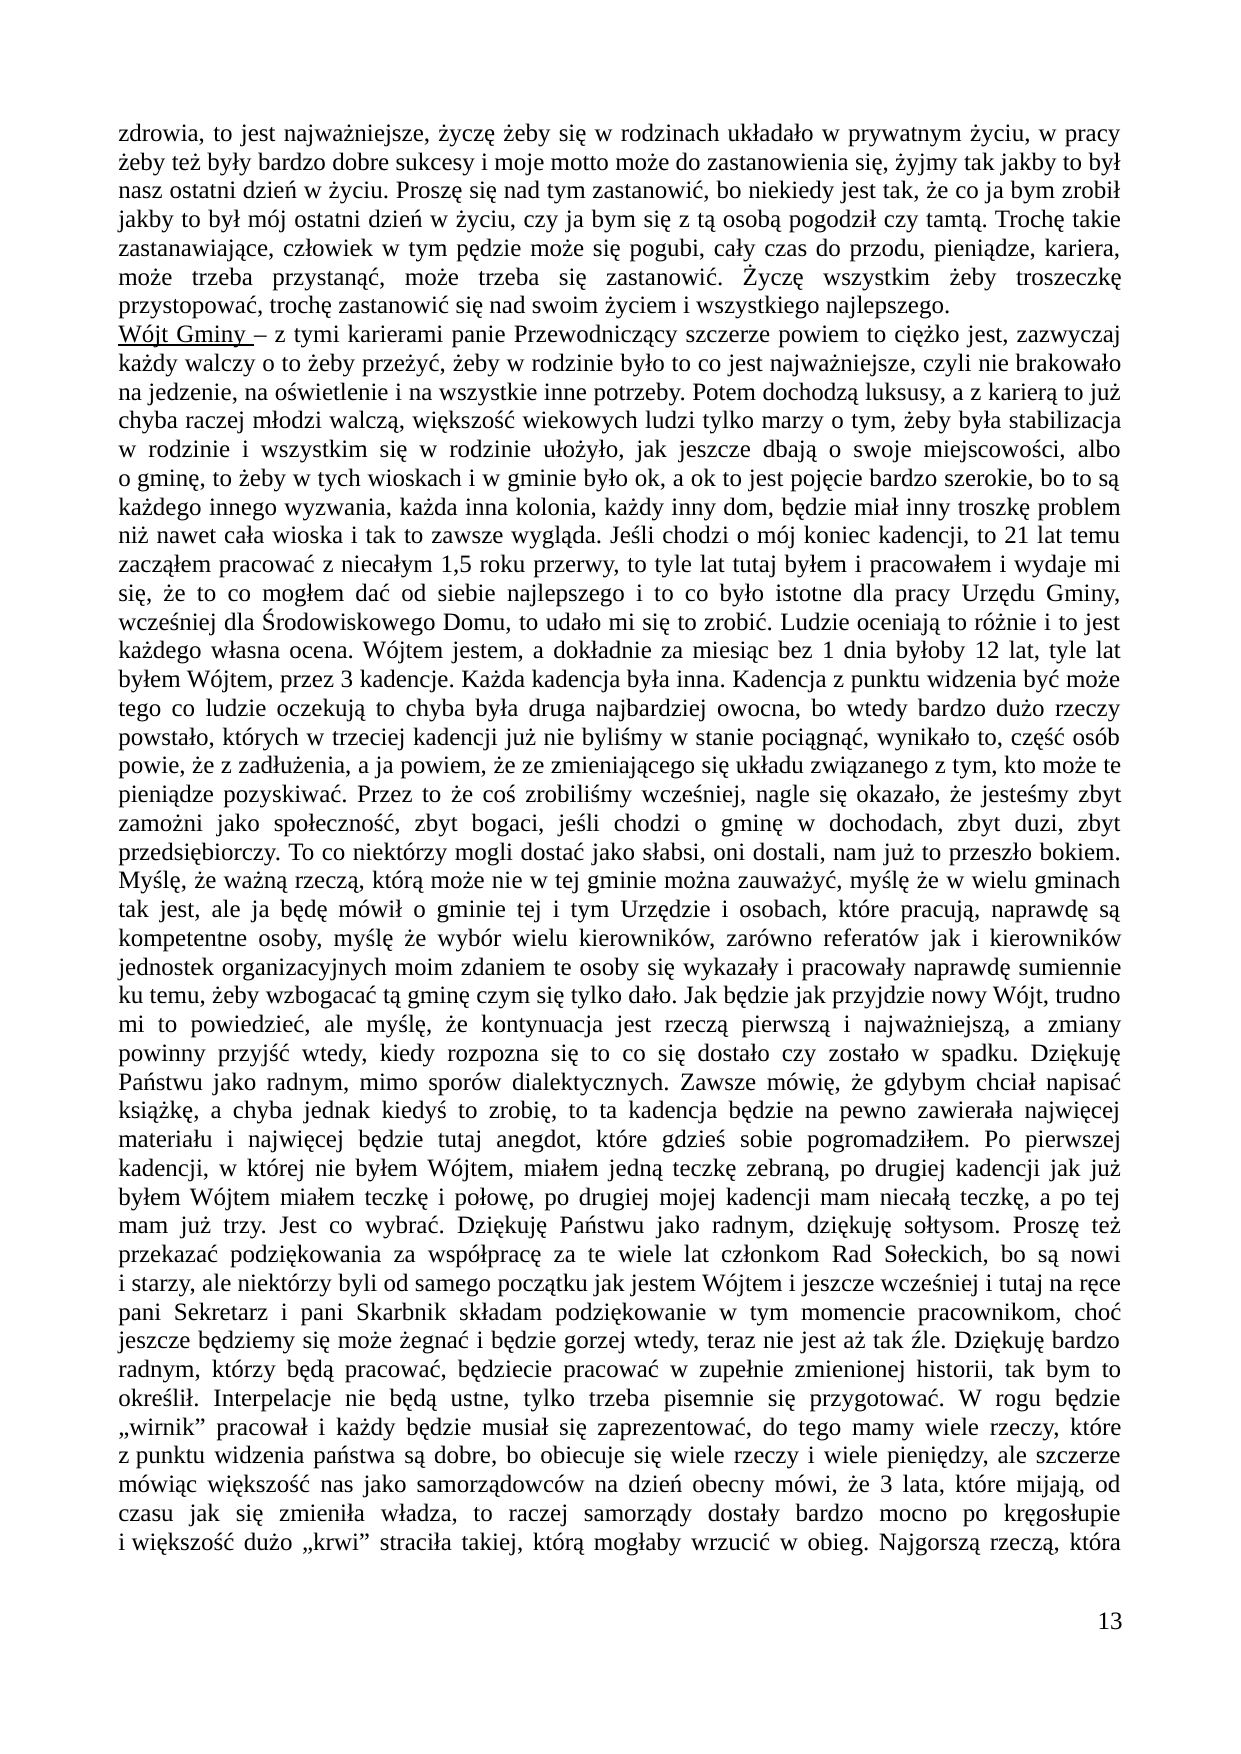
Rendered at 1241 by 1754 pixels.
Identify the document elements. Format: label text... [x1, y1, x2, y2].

text zdrowia, to jest najważniejsze, życzę żeby się w rodzinach układało w prywatnym życiu, w pracy żeby też były bardzo dobre sukcesy i moje motto może do zastanowienia się, żyjmy tak jakby to był nasz ostatni dzień w życiu. Proszę się nad tym zastanowić, bo niekiedy jest tak, że co ja bym zrobił jakby to był mój ostatni dzień w życiu, czy ja bym się z tą osobą pogodził czy tamtą. Trochę takie zastanawiające, człowiek w tym pędzie może się pogubi, cały czas do przodu, pieniądze, kariera, może trzeba przystanąć, może trzeba się zastanowić. Życzę wszystkim żeby troszeczkę przystopować, trochę zastanowić się nad swoim życiem i wszystkiego najlepszego. [118, 118, 1122, 319]
text Wójt Gminy – z tymi karierami panie Przewodniczący szczerze powiem to ciężko jest, zazwyczaj każdy walczy o to żeby przeżyć, żeby w rodzinie było to co jest najważniejsze, czyli nie brakowało na jedzenie, na oświetlenie i na wszystkie inne potrzeby. Potem dochodzą luksusy, a z karierą to już chyba raczej młodzi walczą, większość wiekowych ludzi tylko marzy o tym, żeby była stabilizacja w rodzinie i wszystkim się w rodzinie ułożyło, jak jeszcze dbają o swoje miejscowości, albo o gminę, to żeby w tych wioskach i w gminie było ok, a ok to jest pojęcie bardzo szerokie, bo to są każdego innego wyzwania, każda inna kolonia, każdy inny dom, będzie miał inny troszkę problem niż nawet cała wioska i tak to zawsze wygląda. Jeśli chodzi o mój koniec kadencji, to 21 lat temu zacząłem pracować z niecałym 1,5 roku przerwy, to tyle lat tutaj byłem i pracowałem i wydaje mi się, że to co mogłem dać od siebie najlepszego i to co było istotne dla pracy Urzędu Gminy, wcześniej dla Środowiskowego Domu, to udało mi się to zrobić. Ludzie oceniają to różnie i to jest każdego własna ocena. Wójtem jestem, a dokładnie za miesiąc bez 1 dnia byłoby 12 lat, tyle lat byłem Wójtem, przez 3 kadencje. Każda kadencja była inna. Kadencja z punktu widzenia być może tego co ludzie oczekują to chyba była druga najbardziej owocna, bo wtedy bardzo dużo rzeczy powstało, których w trzeciej kadencji już nie byliśmy w stanie pociągnąć, wynikało to, część osób powie, że z zadłużenia, a ja powiem, że ze zmieniającego się układu związanego z tym, kto może te pieniądze pozyskiwać. Przez to że coś zrobiliśmy wcześniej, nagle się okazało, że jesteśmy zbyt zamożni jako społeczność, zbyt bogaci, jeśli chodzi o gminę w dochodach, zbyt duzi, zbyt przedsiębiorczy. To co niektórzy mogli dostać jako słabsi, oni dostali, nam już to przeszło bokiem. Myślę, że ważną rzeczą, którą może nie w tej gminie można zauważyć, myślę że w wielu gminach tak jest, ale ja będę mówił o gminie tej i tym Urzędzie i osobach, które pracują, naprawdę są kompetentne osoby, myślę że wybór wielu kierowników, zarówno referatów jak i kierowników jednostek organizacyjnych moim zdaniem te osoby się wykazały i pracowały naprawdę sumiennie ku temu, żeby wzbogacać tą gminę czym się tylko dało. Jak będzie jak przyjdzie nowy Wójt, trudno mi to powiedzieć, ale myślę, że kontynuacja jest rzeczą pierwszą i najważniejszą, a zmiany powinny przyjść wtedy, kiedy rozpozna się to co się dostało czy zostało w spadku. Dziękuję Państwu jako radnym, mimo sporów dialektycznych. Zawsze mówię, że gdybym chciał napisać książkę, a chyba jednak kiedyś to zrobię, to ta kadencja będzie na pewno zawierała najwięcej materiału i najwięcej będzie tutaj anegdot, które gdzieś sobie pogromadziłem. Po pierwszej kadencji, w której nie byłem Wójtem, miałem jedną teczkę zebraną, po drugiej kadencji jak już byłem Wójtem miałem teczkę i połowę, po drugiej mojej kadencji mam niecałą teczkę, a po tej mam już trzy. Jest co wybrać. Dziękuję Państwu jako radnym, dziękuję sołtysom. Proszę też przekazać podziękowania za współpracę za te wiele lat członkom Rad Sołeckich, bo są nowi i starzy, ale niektórzy byli od samego początku jak jestem Wójtem i jeszcze wcześniej i tutaj na ręce pani Sekretarz i pani Skarbnik składam podziękowanie w tym momencie pracownikom, choć jeszcze będziemy się może żegnać i będzie gorzej wtedy, teraz nie jest aż tak źle. Dziękuję bardzo radnym, którzy będą pracować, będziecie pracować w zupełnie zmienionej historii, tak bym to określił. Interpelacje nie będą ustne, tylko trzeba pisemnie się przygotować. W rogu będzie „wirnik” pracował i każdy będzie musiał się zaprezentować, do tego mamy wiele rzeczy, które z punktu widzenia państwa są dobre, bo obiecuje się wiele rzeczy i wiele pieniędzy, ale szczerze mówiąc większość nas jako samorządowców na dzień obecny mówi, że 3 lata, które mijają, od czasu jak się zmieniła władza, to raczej samorządy dostały bardzo mocno po kręgosłupie i większość dużo „krwi” straciła takiej, którą mogłaby wrzucić w obieg. Najgorszą rzeczą, która [118, 319, 1122, 1556]
